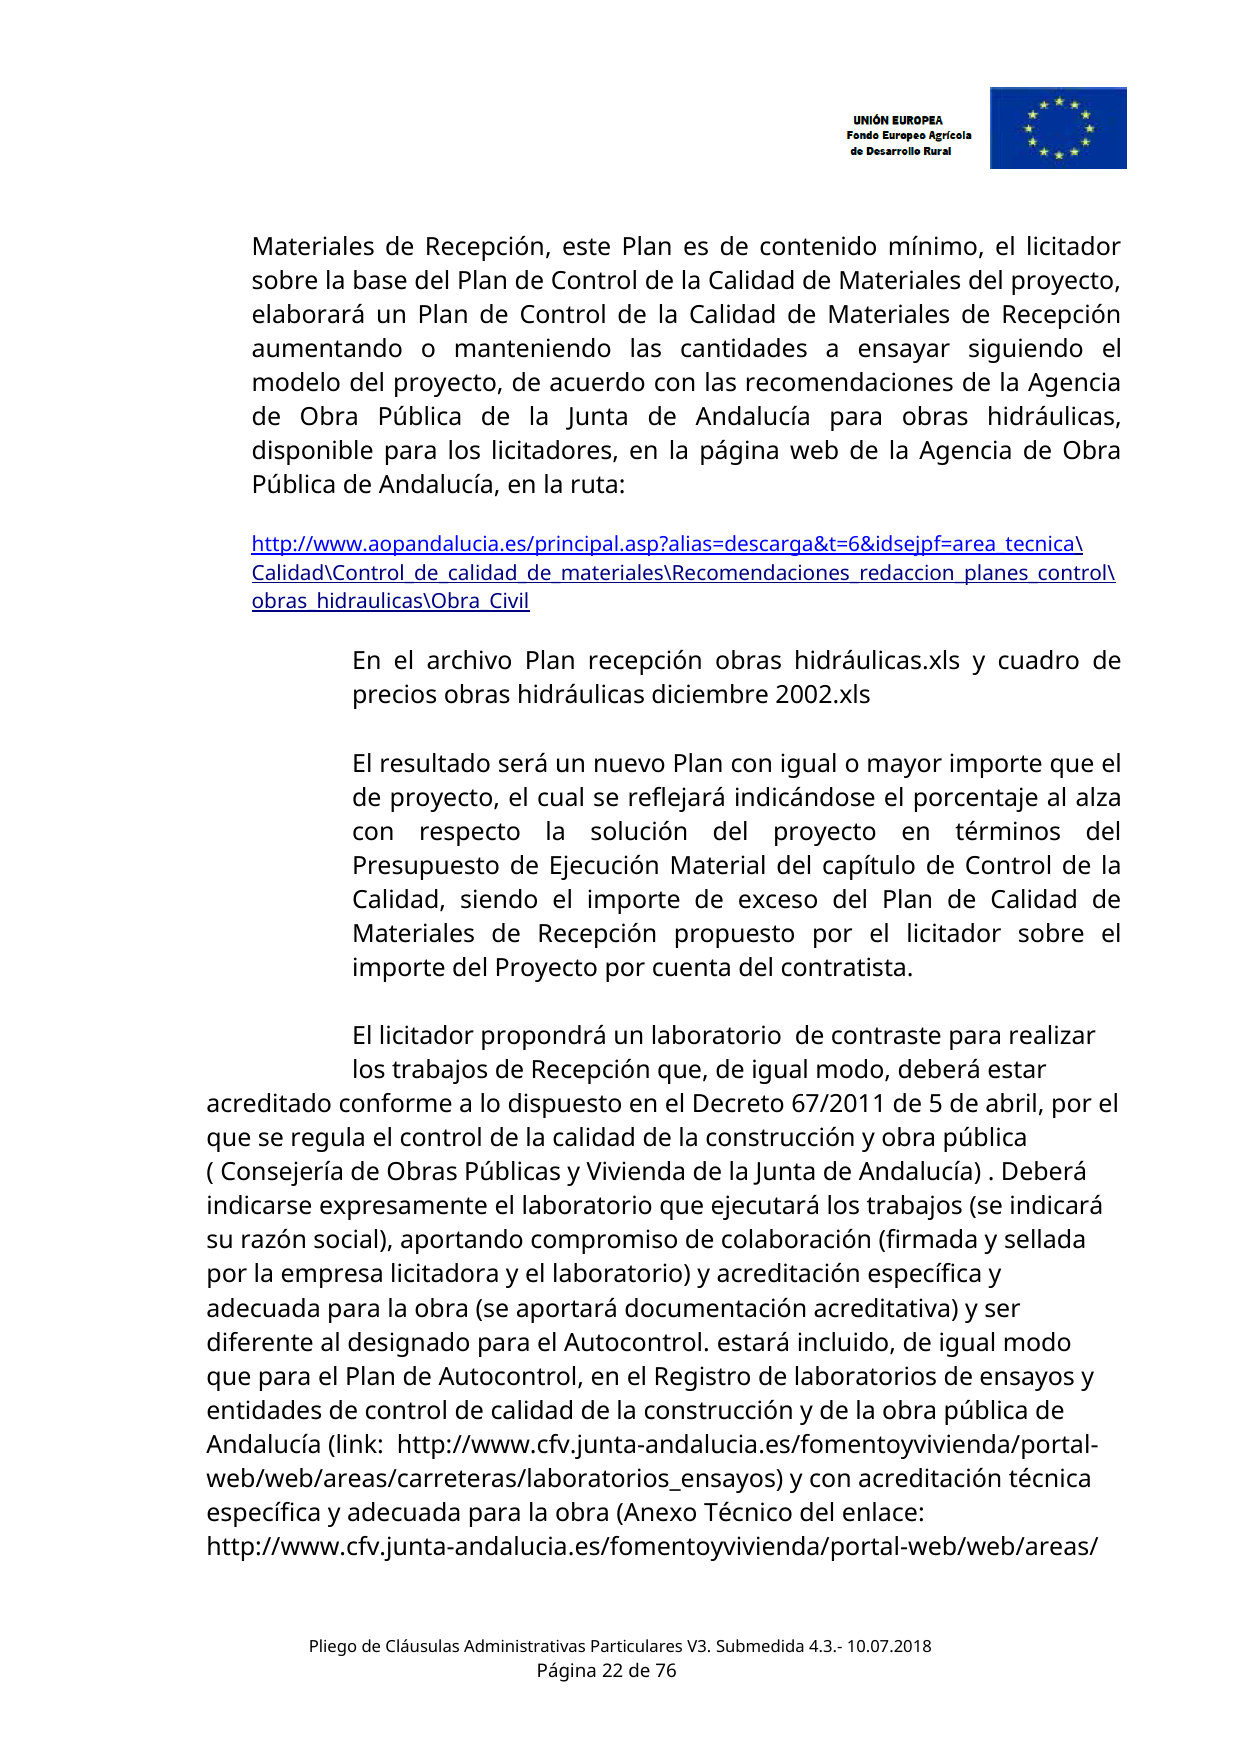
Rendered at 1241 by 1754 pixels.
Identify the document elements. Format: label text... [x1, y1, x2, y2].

text http://www.aopandalucia.es/principal.asp?alias=descarga&t=6&idsejpf=area_tecnica\Calidad\Control_de_calidad_de_materiales\Recomendaciones_redaccion_planes_control\obras_hidraulicas\Obra_Civil [106, 529, 1123, 614]
text El resultado será un nuevo Plan con igual o mayor importe que el de proyecto, el cual se reflejará indicándose el porcentaje al alza con respecto la solución del proyecto en términos del Presupuesto de Ejecución Material del capítulo de Control de la Calidad, siendo el importe de exceso del Plan de Calidad de Materiales de Recepción propuesto por el licitador sobre el importe del Proyecto por cuenta del contratista. [206, 745, 1123, 984]
text El licitador propondrá un laboratorio de contraste para realizar los trabajos de Recepción que, de igual modo, deberá estar acreditado conforme a lo dispuesto en el Decreto 67/2011 de 5 de abril, por el que se regula el control de la calidad de la construcción y obra pública ( Consejería de Obras Públicas y Vivienda de la Junta de Andalucía) . Deberá indicarse expresamente el laboratorio que ejecutará los trabajos (se indicará su razón social), aportando compromiso de colaboración (firmada y sellada por la empresa licitadora y el laboratorio) y acreditación específica y adecuada para la obra (se aportará documentación acreditativa) y ser diferente al designado para el Autocontrol. estará incluido, de igual modo que para el Plan de Autocontrol, en el Registro de laboratorios de ensayos y entidades de control de calidad de la construcción y de la obra pública de Andalucía (link: http://www.cfv.junta-andalucia.es/fomentoyvivienda/portal-web/web/areas/carreteras/laboratorios_ensayos) y con acreditación técnica específica y adecuada para la obra (Anexo Técnico del enlace: http://www.cfv.junta-andalucia.es/fomentoyvivienda/portal-web/web/areas/carreteras/laboratorios_ensayos) La visualización de los laboratorios registrados se pueden observar en el enlace: http://www.cfv.junta-andalucia.es/fomentoyvivienda/portal-web/web/servicios/controlCalidad/visualizadorLaboratoriosCalidad. [206, 1018, 1123, 1563]
text En el archivo Plan recepción obras hidráulicas.xls y cuadro de precios obras hidráulicas diciembre 2002.xls [206, 643, 1123, 711]
picture [832, 84, 1143, 173]
text El anejo a la memoria del proyecto contiene un Plan de Control de la Calidad de Materiales de Recepción, este Plan es de contenido mínimo, el licitador sobre la base del Plan de Control de la Calidad de Materiales del proyecto, elaborará un Plan de Control de la Calidad de Materiales de Recepción aumentando o manteniendo las cantidades a ensayar siguiendo el modelo del proyecto, de acuerdo con las recomendaciones de la Agencia de Obra Pública de la Junta de Andalucía para obras hidráulicas, disponible para los licitadores, en la página web de la Agencia de Obra Pública de Andalucía, en la ruta: [106, 228, 1123, 501]
